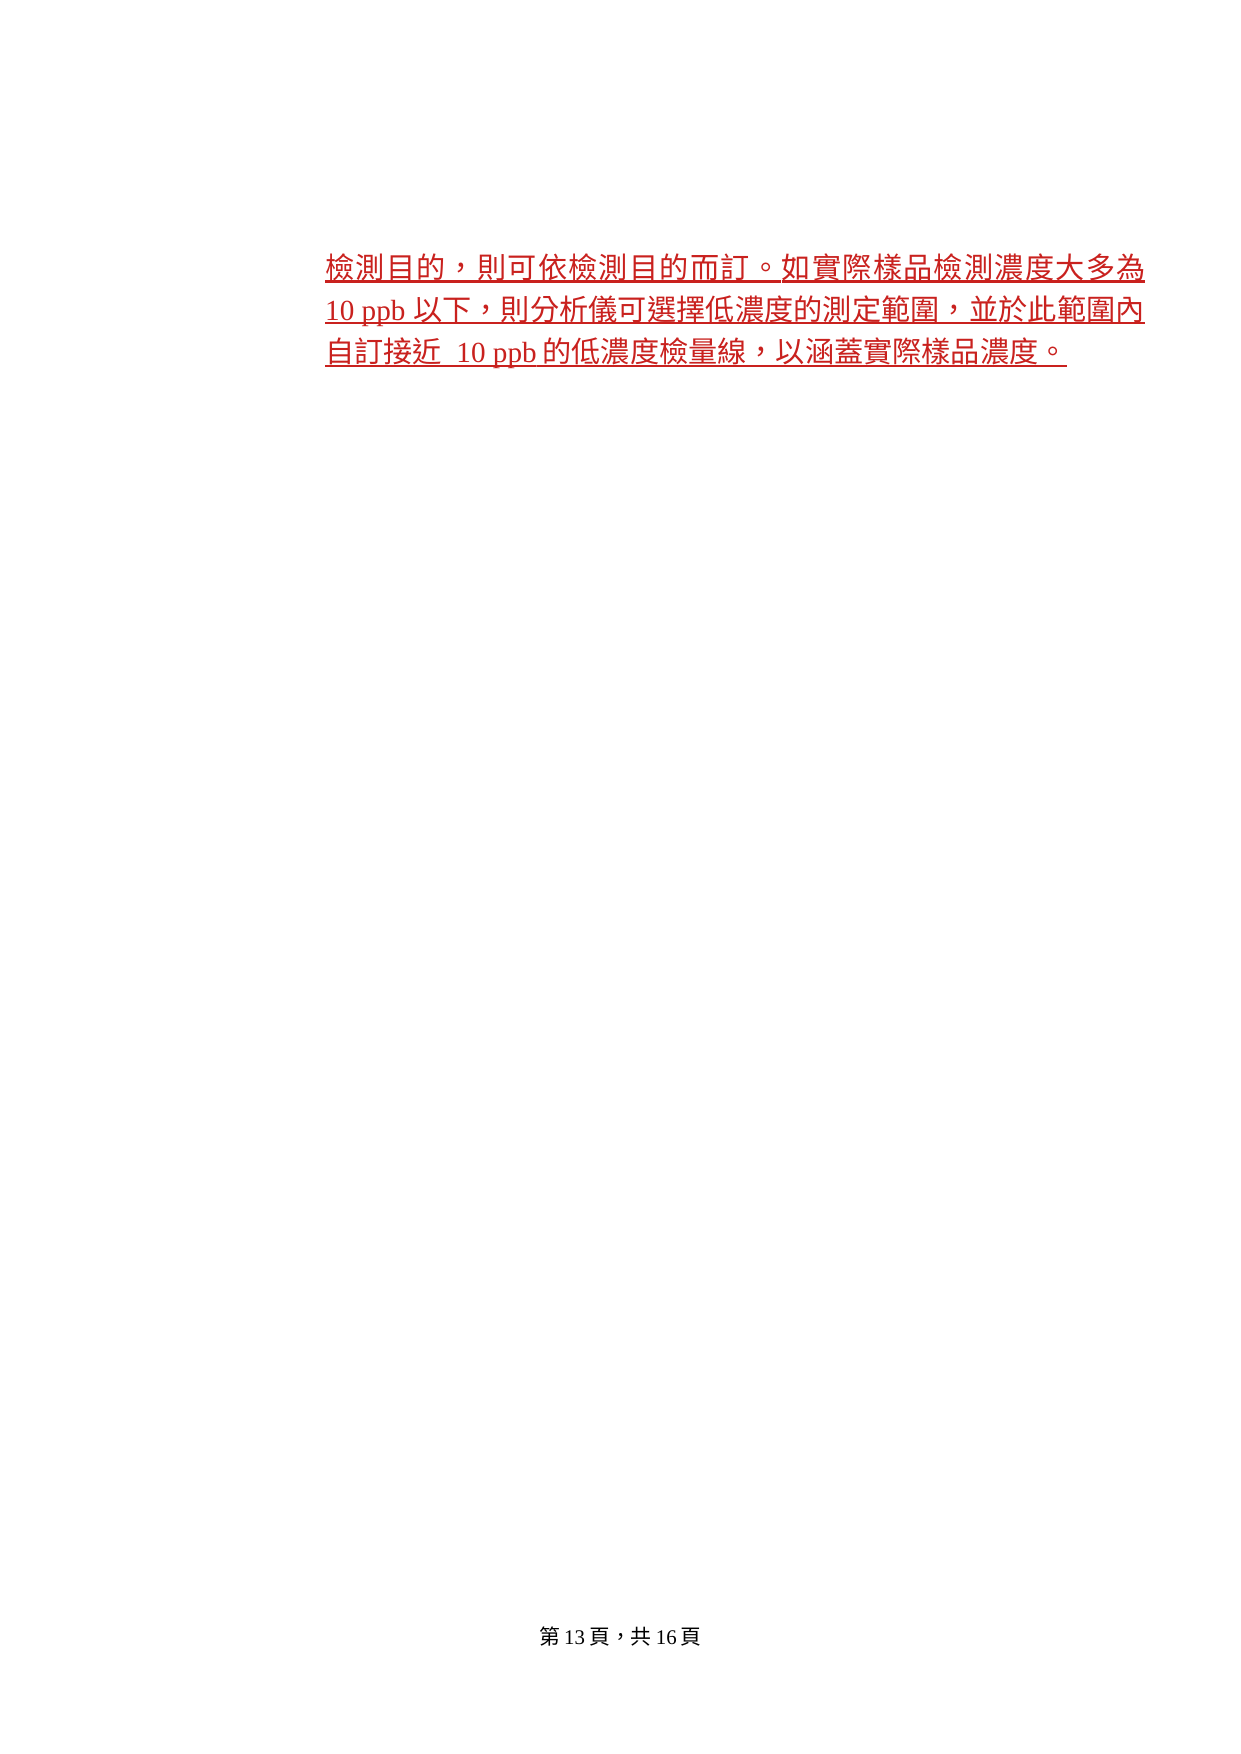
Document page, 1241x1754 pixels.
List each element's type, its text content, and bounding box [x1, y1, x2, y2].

text 檢測目的，則可依檢測目的而訂。如實際樣品檢測濃度大多為 10 ppb 以下，則分析儀可選擇低濃度的測定範圍，並於此範圍內自訂接近 10 ppb的低濃度檢量線，以涵蓋實際樣品濃度。 [248, 244, 1146, 371]
